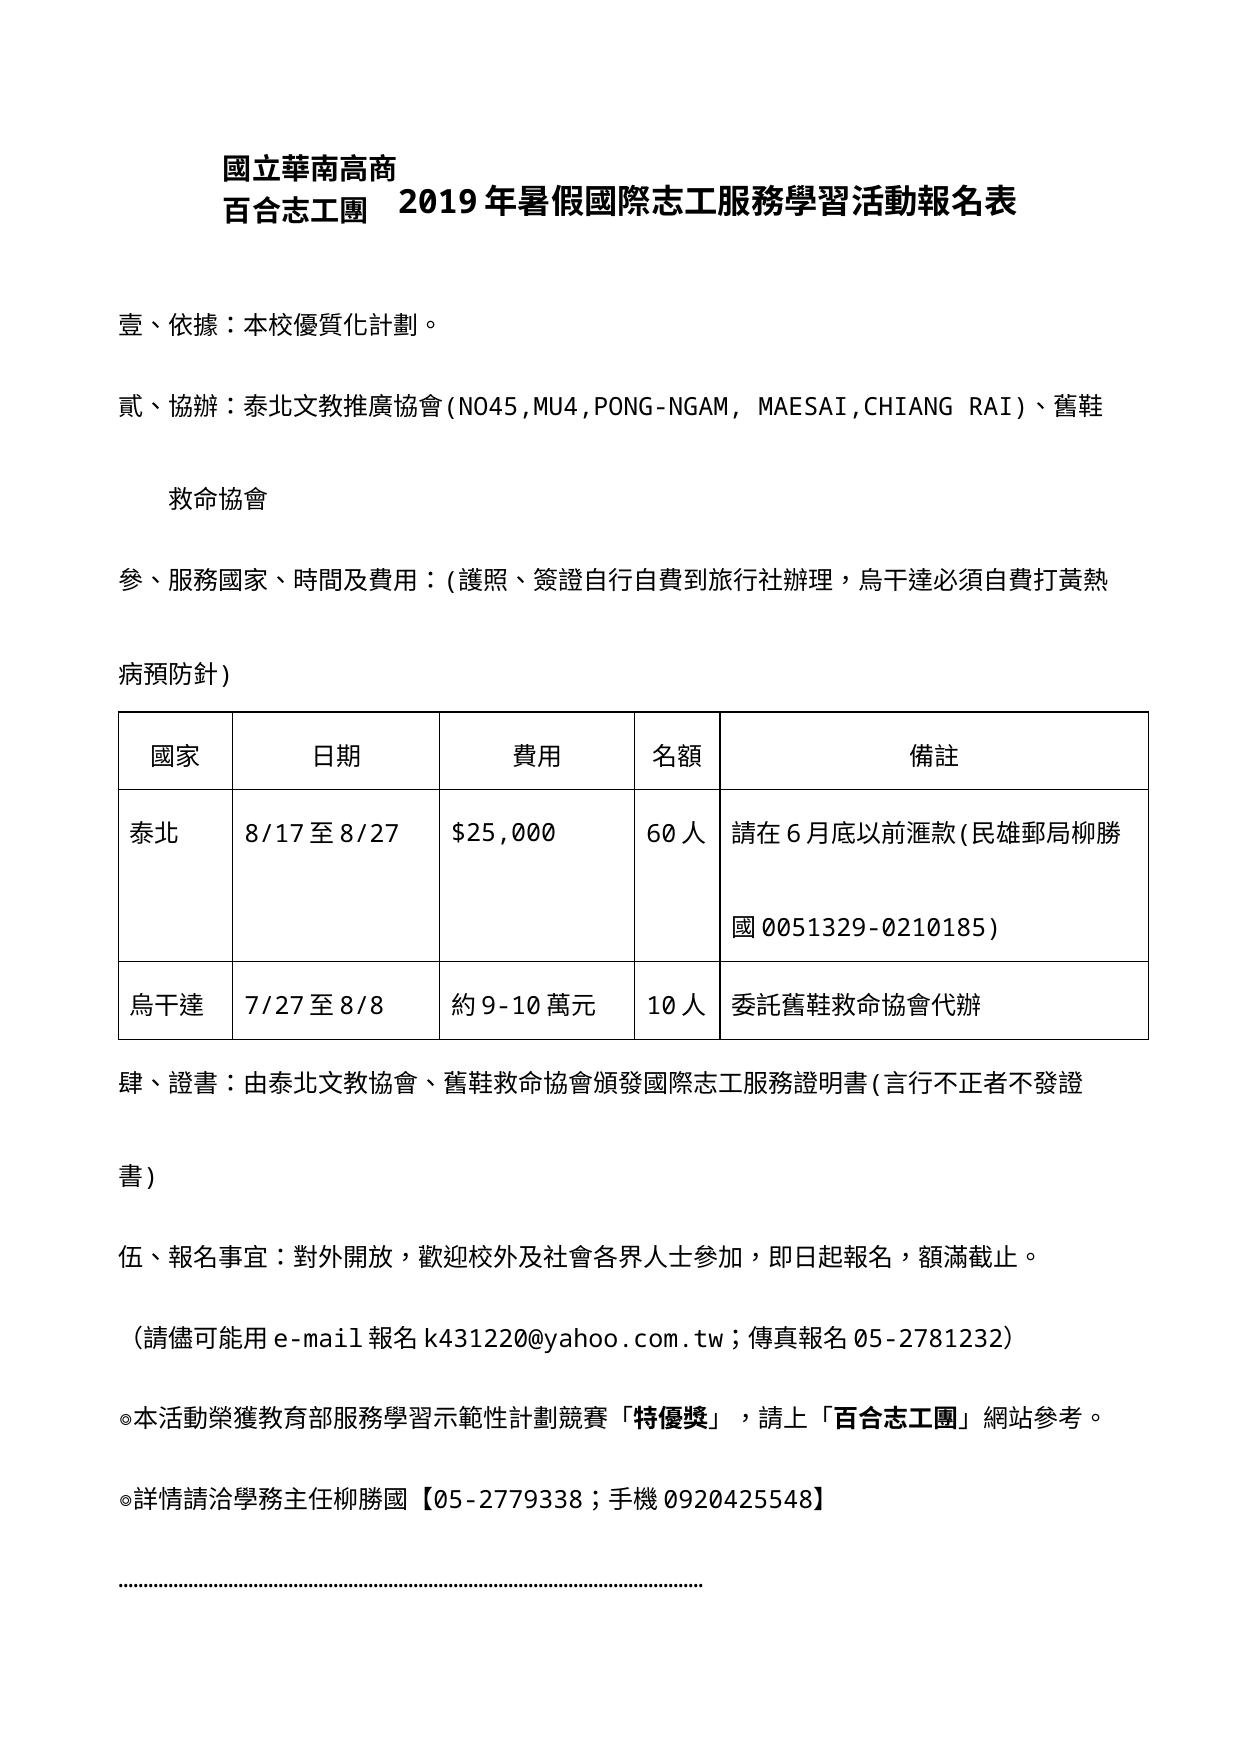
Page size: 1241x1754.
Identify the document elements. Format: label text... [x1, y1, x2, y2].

table_cell 8/17至8/27 [233, 790, 439, 961]
table_cell 60人 [635, 790, 719, 961]
table_cell 請在6月底以前滙款(民雄郵局柳勝國0051329-0210185) [721, 790, 1148, 961]
table_cell 約9-10萬元 [440, 962, 634, 1038]
text 壹、依據：本校優質化計劃。 [118, 282, 1122, 344]
text ◎本活動榮獲教育部服務學習示範性計劃競賽「特優獎」，請上「百合志工團」網站參考。 [118, 1375, 1122, 1438]
text 參、服務國家、時間及費用：(護照、簽證自行自費到旅行社辦理，烏干達必須自費打黃熱病預防針) [118, 537, 1122, 693]
table_header 名額 [635, 713, 719, 789]
table_cell 泰北 [119, 790, 232, 961]
table_cell 7/27至8/8 [233, 962, 439, 1038]
text 伍、報名事宜：對外開放，歡迎校外及社會各界人士參加，即日起報名，額滿截止。 [118, 1214, 1122, 1276]
text （請儘可能用e-mail報名k431220@yahoo.com.tw；傳真報名05-2781232） [118, 1294, 1122, 1357]
table_cell 委託舊鞋救命協會代辦 [721, 962, 1148, 1038]
table_cell 烏干達 [119, 962, 232, 1038]
table_cell $25,000 [440, 790, 634, 961]
table_header 費用 [440, 713, 634, 789]
table_header 國家 [119, 713, 232, 789]
text 國立華南高商 百合志工團2019年暑假國際志工服務學習活動報名表 [118, 115, 1122, 240]
table_header 日期 [233, 713, 439, 789]
text ……………………………………………………………………………………………………… [118, 1536, 1122, 1599]
text 貳、協辦：泰北文教推廣協會(NO45,MU4,PONG-NGAM, MAESAI,CHIANG RAI)、舊鞋救命協會 [118, 363, 1122, 519]
table_cell 10人 [635, 962, 719, 1038]
text ◎詳情請洽學務主任柳勝國【05-2779338；手機0920425548】 [118, 1456, 1122, 1518]
table_header 備註 [721, 713, 1148, 789]
text 肆、證書：由泰北文教協會、舊鞋救命協會頒發國際志工服務證明書(言行不正者不發證書) [118, 1040, 1122, 1196]
